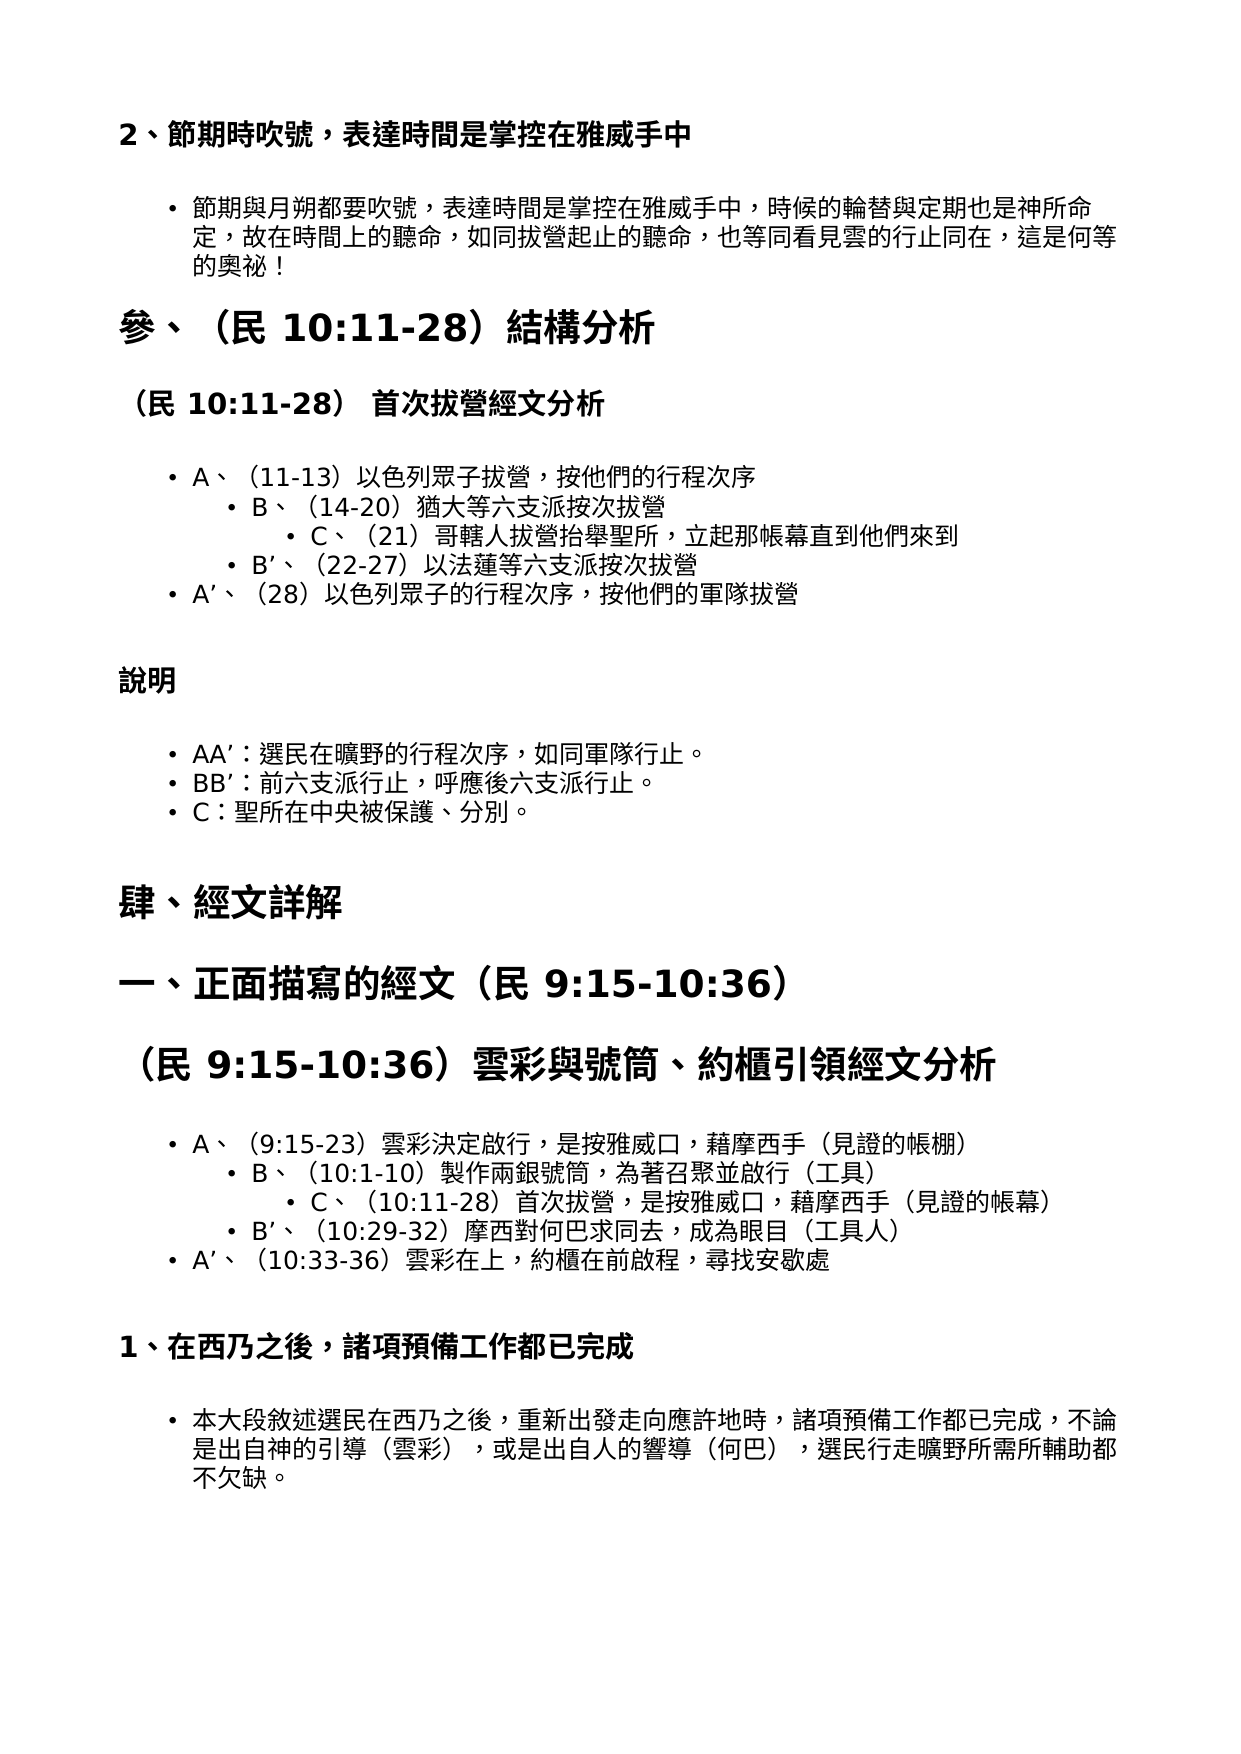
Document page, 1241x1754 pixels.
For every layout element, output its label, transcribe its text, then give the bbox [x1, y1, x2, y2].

list AA’：選民在曠野的行程次序，如同軍隊行止。 [177, 740, 1122, 769]
list A’、（28）以色列眾子的行程次序，按他們的軍隊拔營 [177, 580, 1122, 609]
list B、（14-20）猶大等六支派按次拔營 [236, 493, 1122, 522]
list B’、（22-27）以法蓮等六支派按次拔營 [236, 551, 1122, 580]
subtitle （民 10:11-28） 首次拔營經文分析 [118, 388, 1122, 422]
subtitle 肆、經文詳解 [118, 882, 1122, 926]
list BB’：前六支派行止，呼應後六支派行止。 [177, 769, 1122, 798]
list 本大段敘述選民在西乃之後，重新出發走向應許地時，諸項預備工作都已完成，不論是出自神的引導（雲彩），或是出自人的響導（何巴），選民行走曠野所需所輔助都不欠缺。 [177, 1406, 1122, 1493]
list C、（10:11-28）首次拔營，是按雅威口，藉摩西手（見證的帳幕） [295, 1188, 1122, 1217]
list B、（10:1-10）製作兩銀號筒，為著召聚並啟行（工具） [236, 1159, 1122, 1188]
list B’、（10:29-32）摩西對何巴求同去，成為眼目（工具人） [236, 1217, 1122, 1246]
subtitle 一、正面描寫的經文（民 9:15-10:36） [118, 963, 1122, 1007]
list C：聖所在中央被保護、分別。 [177, 798, 1122, 827]
subtitle 參、（民 10:11-28）結構分析 [118, 307, 1122, 350]
list C、（21）哥轄人拔營抬舉聖所，立起那帳幕直到他們來到 [295, 522, 1122, 551]
list A、（11-13）以色列眾子拔營，按他們的行程次序 [177, 464, 1122, 493]
subtitle （民 9:15-10:36）雲彩與號筒、約櫃引領經文分析 [118, 1044, 1122, 1088]
subtitle 說明 [118, 664, 1122, 698]
list A、（9:15-23）雲彩決定啟行，是按雅威口，藉摩西手（見證的帳棚） [177, 1130, 1122, 1159]
list 節期與月朔都要吹號，表達時間是掌控在雅威手中，時候的輪替與定期也是神所命定，故在時間上的聽命，如同拔營起止的聽命，也等同看見雲的行止同在，這是何等的奧祕！ [177, 194, 1122, 282]
subtitle 2、節期時吹號，表達時間是掌控在雅威手中 [118, 118, 1122, 152]
list A’、（10:33-36）雲彩在上，約櫃在前啟程，尋找安歇處 [177, 1246, 1122, 1276]
subtitle 1、在西乃之後，諸項預備工作都已完成 [118, 1330, 1122, 1364]
